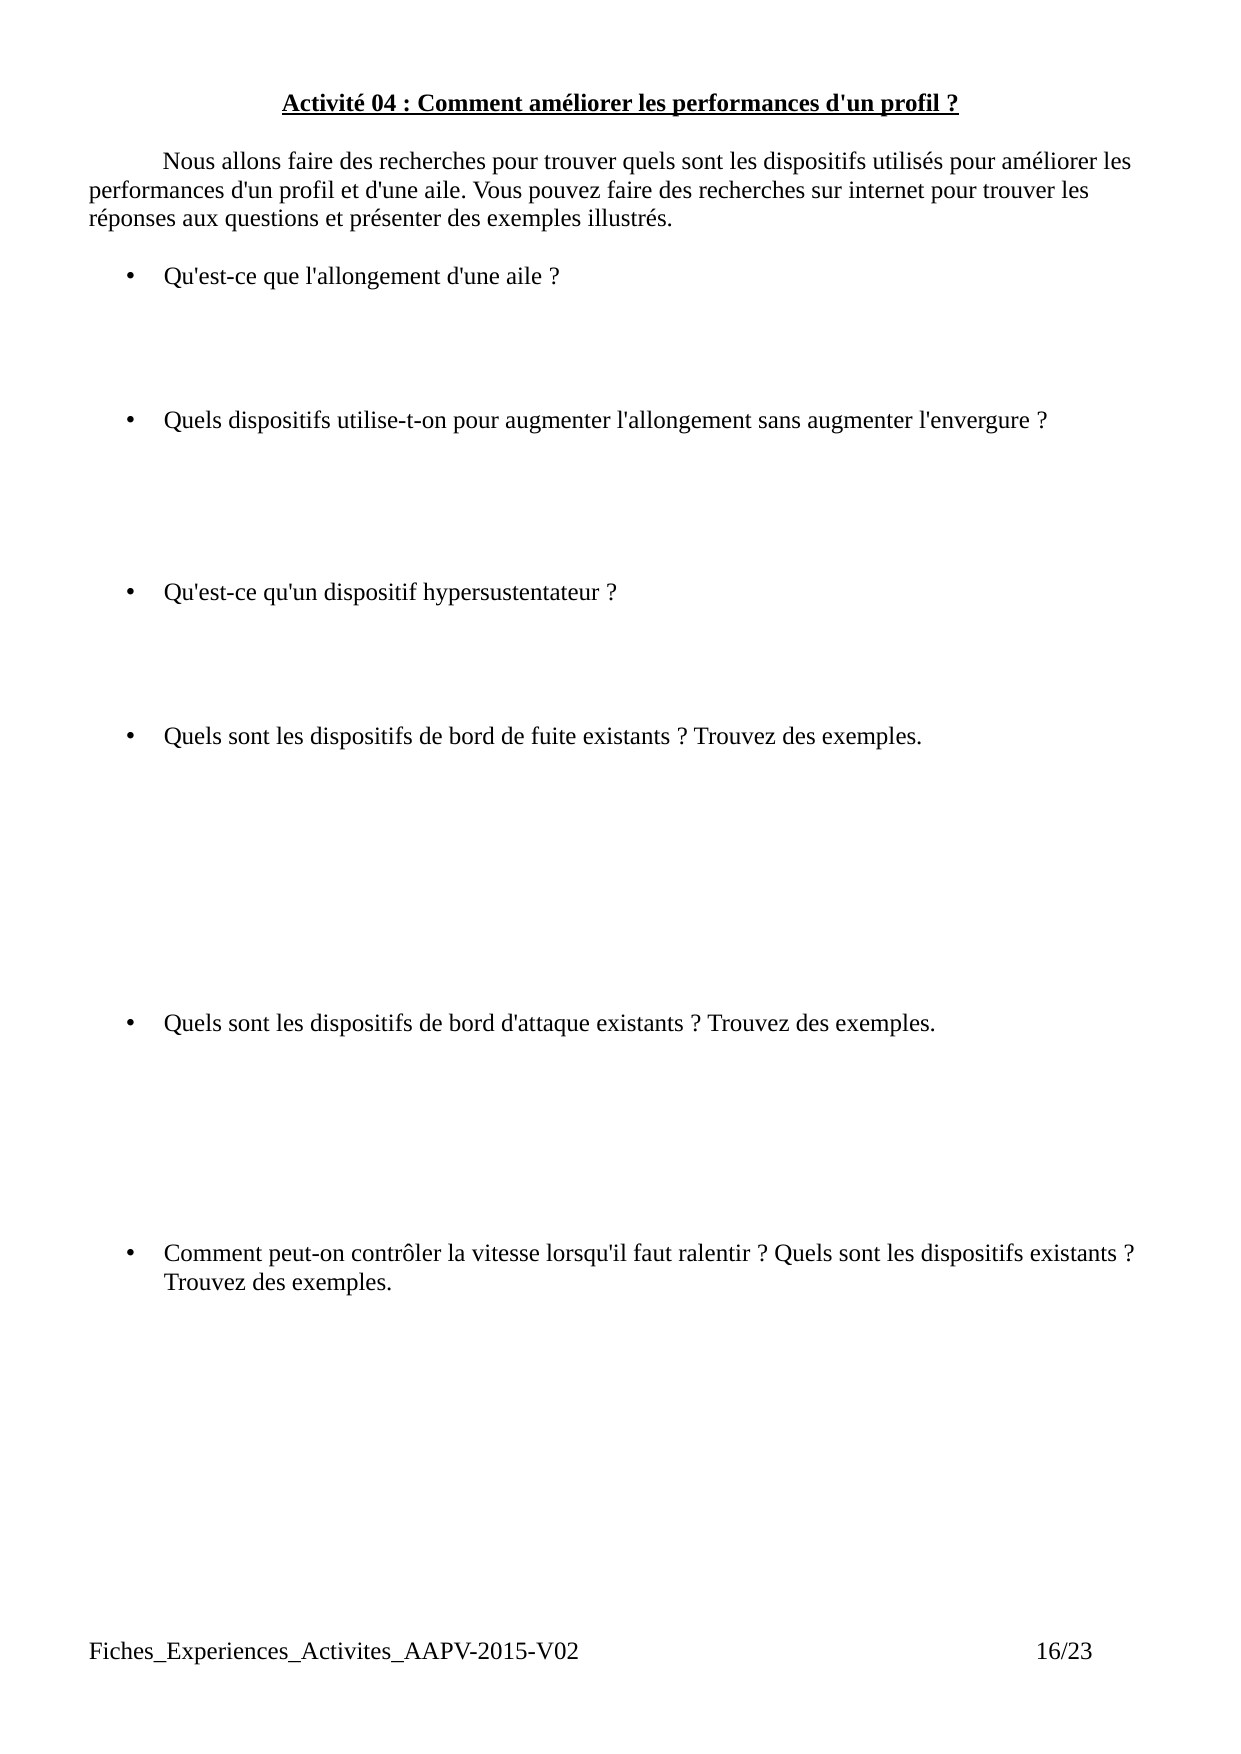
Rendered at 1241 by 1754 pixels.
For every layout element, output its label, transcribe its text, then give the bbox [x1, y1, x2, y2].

text Activité 04 : Comment améliorer les performances d'un profil ? [88, 88, 1152, 117]
list Quels dispositifs utilise-t-on pour augmenter l'allongement sans augmenter l'envergure ? [126, 405, 1152, 433]
list Quels sont les dispositifs de bord de fuite existants ? Trouvez des exemples. [126, 721, 1152, 750]
list Qu'est-ce qu'un dispositif hypersustentateur ? [126, 577, 1152, 606]
list Comment peut-on contrôler la vitesse lorsqu'il faut ralentir ? Quels sont les dispositifs existants ? Trouvez des exemples. [126, 1238, 1152, 1296]
list Quels sont les dispositifs de bord d'attaque existants ? Trouvez des exemples. [126, 1008, 1152, 1037]
text Nous allons faire des recherches pour trouver quels sont les dispositifs utilisés pour améliorer les performances d'un profil et d'une aile. Vous pouvez faire des recherches sur internet pour trouver les réponses aux questions et présenter des exemples illustrés. [88, 146, 1152, 232]
list Qu'est-ce que l'allongement d'une aile ? [126, 261, 1152, 290]
